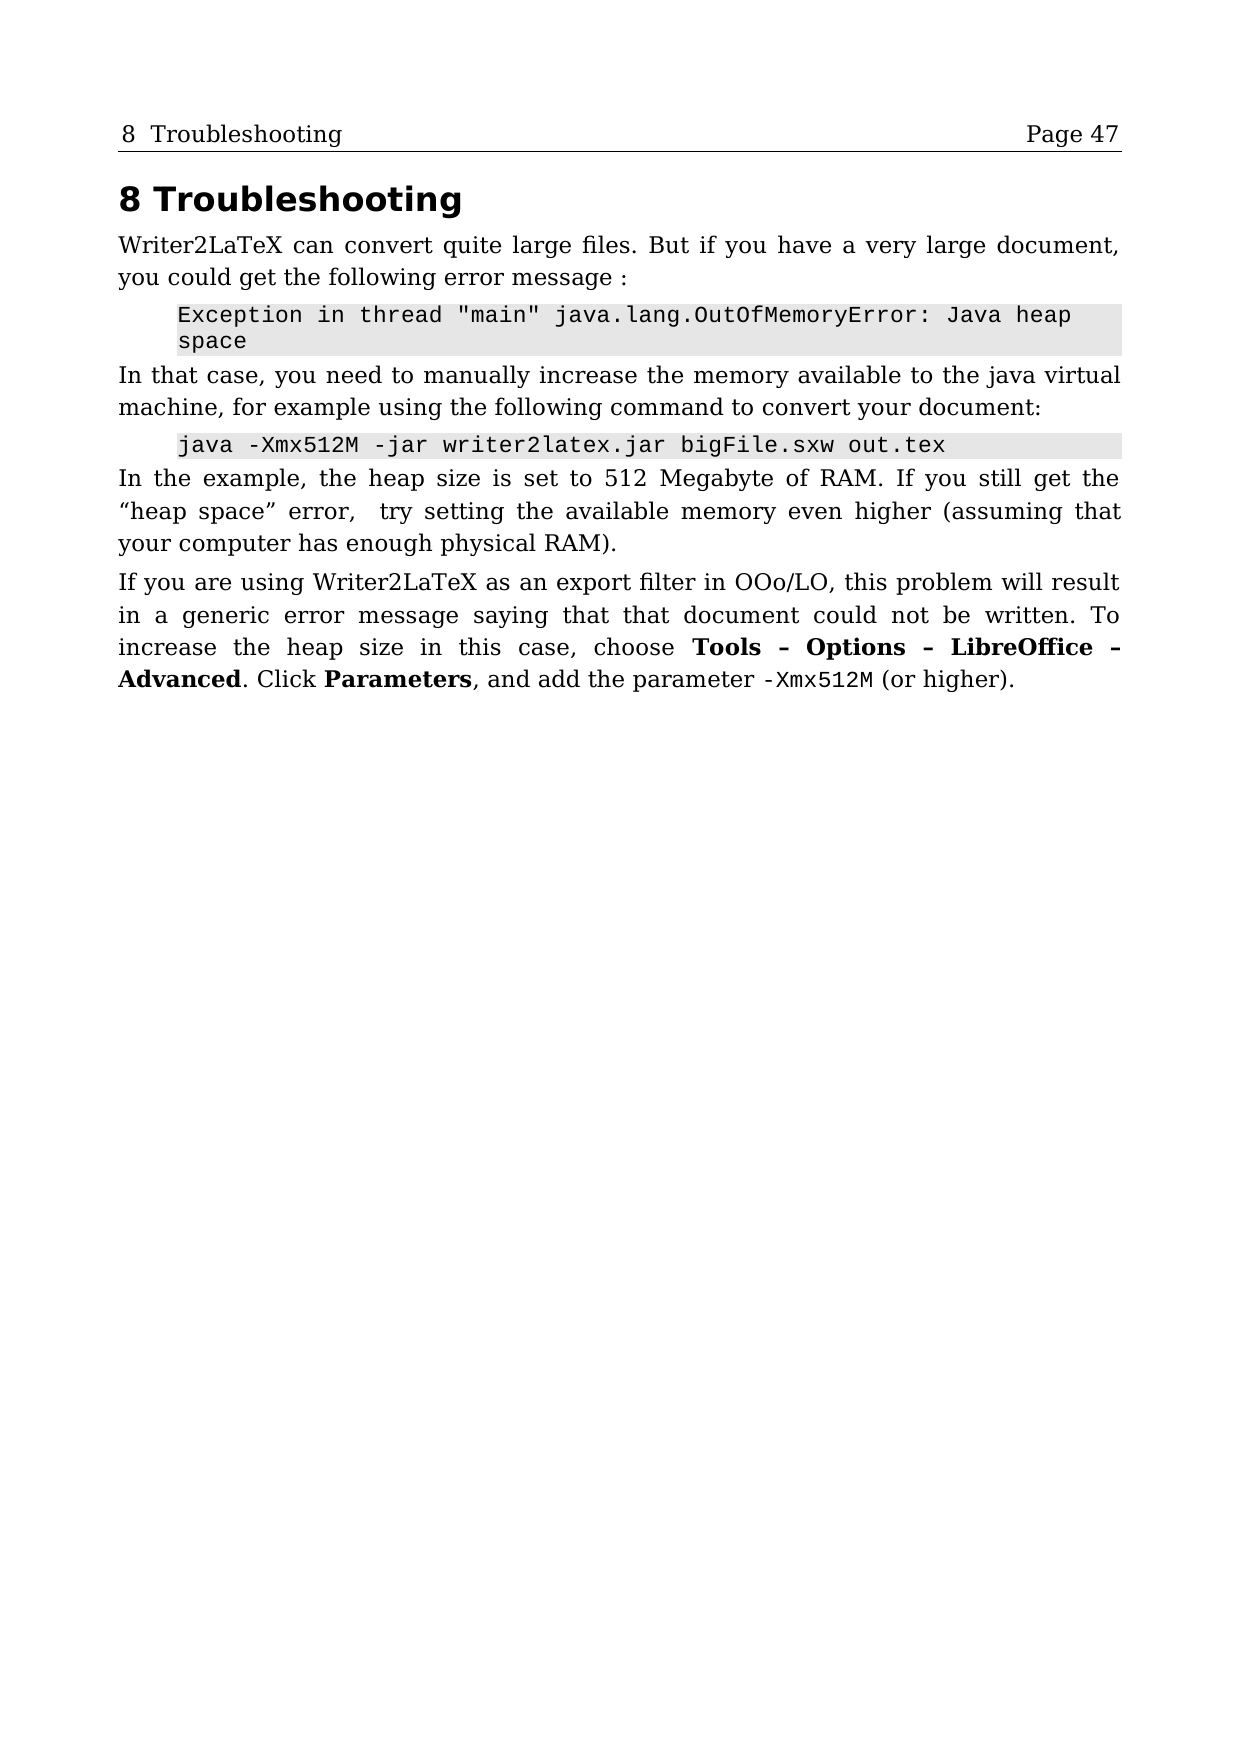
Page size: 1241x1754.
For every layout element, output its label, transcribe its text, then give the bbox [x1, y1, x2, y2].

text If you are using Writer2LaTeX as an export filter in OOo/LO, this problem will result in a generic error message saying that that document could not be written. To increase the heap size in this case, choose Tools – Options – LibreOffice – Advanced. Click Parameters, and add the parameter -Xmx512M (or higher). [118, 569, 1122, 695]
text In that case, you need to manually increase the memory available to the java virtual machine, for example using the following command to convert your document: [118, 362, 1122, 421]
text java -Xmx512M -jar writer2latex.jar bigFile.sxw out.tex [177, 433, 1122, 459]
text In the example, the heap size is set to 512 Megabyte of RAM. If you still get the “heap space” error, try setting the available memory even higher (assuming that your computer has enough physical RAM). [118, 465, 1122, 557]
subtitle Troubleshooting [118, 181, 1122, 219]
text Exception in thread "main" java.lang.OutOfMemoryError: Java heap space [177, 304, 1122, 356]
text Writer2LaTeX can convert quite large files. But if you have a very large document, you could get the following error message : [118, 232, 1122, 291]
